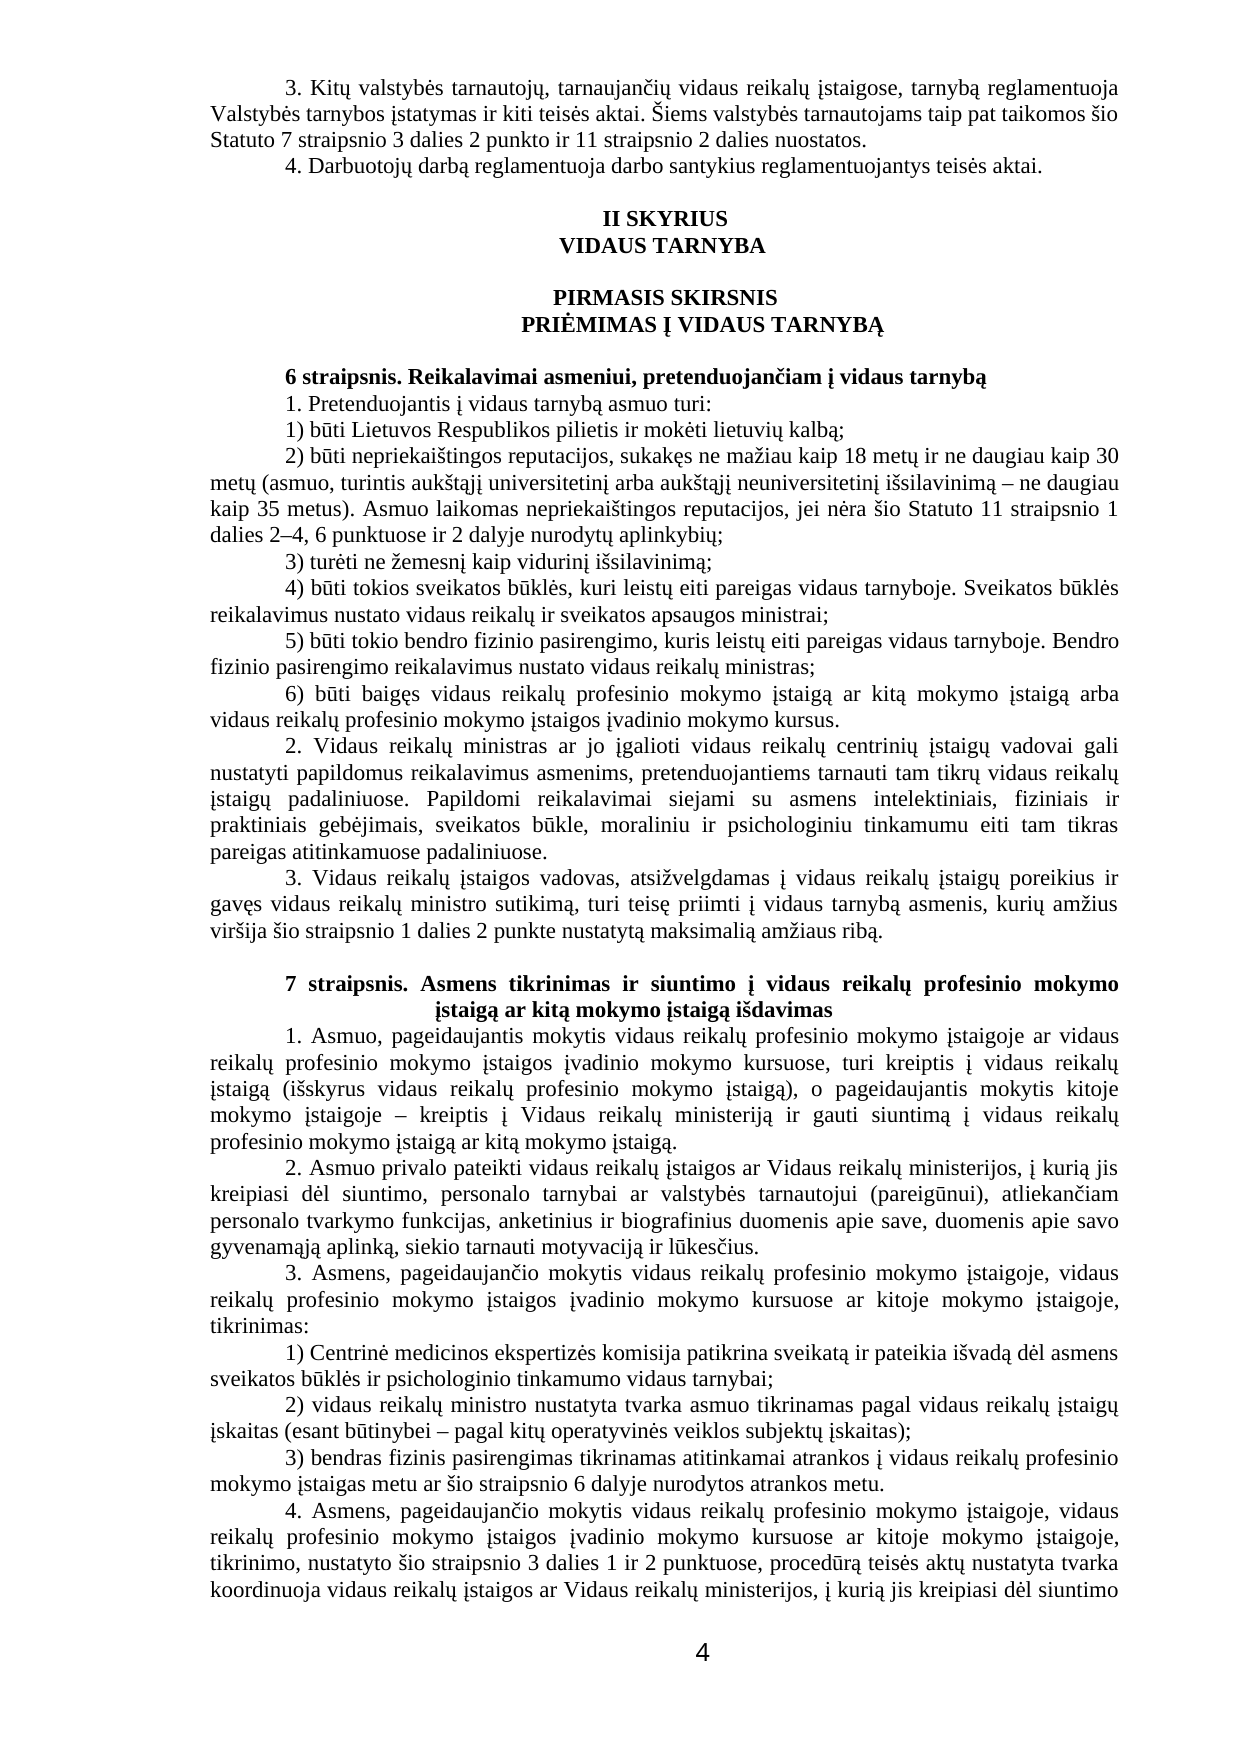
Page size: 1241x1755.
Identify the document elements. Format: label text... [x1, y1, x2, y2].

text 3. Vidaus reikalų įstaigos vadovas, atsižvelgdamas į vidaus reikalų įstaigų poreikius ir gavęs vidaus reikalų ministro sutikimą, turi teisę priimti į vidaus tarnybą asmenis, kurių amžius viršija šio straipsnio 1 dalies 2 punkte nustatytą maksimalią amžiaus ribą. [210, 864, 1120, 943]
text II SKYRIUS [210, 205, 1120, 232]
text PIRMASIS SKIRSNIS [210, 284, 1120, 311]
text 5) būti tokio bendro fizinio pasirengimo, kuris leistų eiti pareigas vidaus tarnyboje. Bendro fizinio pasirengimo reikalavimus nustato vidaus reikalų ministras; [210, 627, 1120, 680]
text 2. Asmuo privalo pateikti vidaus reikalų įstaigos ar Vidaus reikalų ministerijos, į kurią jis kreipiasi dėl siuntimo, personalo tarnybai ar valstybės tarnautojui (pareigūnui), atliekančiam personalo tvarkymo funkcijas, anketinius ir biografinius duomenis apie save, duomenis apie savo gyvenamąją aplinką, siekio tarnauti motyvaciją ir lūkesčius. [210, 1154, 1120, 1259]
text 6) būti baigęs vidaus reikalų profesinio mokymo įstaigą ar kitą mokymo įstaigą arba vidaus reikalų profesinio mokymo įstaigos įvadinio mokymo kursus. [210, 680, 1120, 732]
text 4. Asmens, pageidaujančio mokytis vidaus reikalų profesinio mokymo įstaigoje, vidaus reikalų profesinio mokymo įstaigos įvadinio mokymo kursuose ar kitoje mokymo įstaigoje, tikrinimo, nustatyto šio straipsnio 3 dalies 1 ir 2 punktuose, procedūrą teisės aktų nustatyta tvarka koordinuoja vidaus reikalų įstaigos ar Vidaus reikalų ministerijos, į kurią jis kreipiasi dėl siuntimo [210, 1497, 1120, 1602]
text 4) būti tokios sveikatos būklės, kuri leistų eiti pareigas vidaus tarnyboje. Sveikatos būklės reikalavimus nustato vidaus reikalų ir sveikatos apsaugos ministrai; [210, 574, 1120, 627]
text 1. Pretenduojantis į vidaus tarnybą asmuo turi: [210, 390, 1120, 416]
subtitle PRIĖMIMAS Į VIDAUS TARNYBĄ [210, 311, 1120, 337]
text 6 straipsnis. Reikalavimai asmeniui, pretenduojančiam į vidaus tarnybą [210, 363, 1120, 390]
text 1) būti Lietuvos Respublikos pilietis ir mokėti lietuvių kalbą; [210, 416, 1120, 442]
text 4. Darbuotojų darbą reglamentuoja darbo santykius reglamentuojantys teisės aktai. [210, 153, 1120, 179]
text VIDAUS TARNYBA [210, 232, 1120, 258]
text 3) bendras fizinis pasirengimas tikrinamas atitinkamai atrankos į vidaus reikalų profesinio mokymo įstaigas metu ar šio straipsnio 6 dalyje nurodytos atrankos metu. [210, 1444, 1120, 1497]
text 1. Asmuo, pageidaujantis mokytis vidaus reikalų profesinio mokymo įstaigoje ar vidaus reikalų profesinio mokymo įstaigos įvadinio mokymo kursuose, turi kreiptis į vidaus reikalų įstaigą (išskyrus vidaus reikalų profesinio mokymo įstaigą), o pageidaujantis mokytis kitoje mokymo įstaigoje – kreiptis į Vidaus reikalų ministeriją ir gauti siuntimą į vidaus reikalų profesinio mokymo įstaigą ar kitą mokymo įstaigą. [210, 1022, 1120, 1154]
text 7 straipsnis. Asmens tikrinimas ir siuntimo į vidaus reikalų profesinio mokymo įstaigą ar kitą mokymo įstaigą išdavimas [285, 969, 1120, 1022]
text 3. Asmens, pageidaujančio mokytis vidaus reikalų profesinio mokymo įstaigoje, vidaus reikalų profesinio mokymo įstaigos įvadinio mokymo kursuose ar kitoje mokymo įstaigoje, tikrinimas: [210, 1259, 1120, 1338]
text 3. Kitų valstybės tarnautojų, tarnaujančių vidaus reikalų įstaigose, tarnybą reglamentuoja Valstybės tarnybos įstatymas ir kiti teisės aktai. Šiems valstybės tarnautojams taip pat taikomos šio Statuto 7 straipsnio 3 dalies 2 punkto ir 11 straipsnio 2 dalies nuostatos. [210, 73, 1120, 153]
text 2. Vidaus reikalų ministras ar jo įgalioti vidaus reikalų centrinių įstaigų vadovai gali nustatyti papildomus reikalavimus asmenims, pretenduojantiems tarnauti tam tikrų vidaus reikalų įstaigų padaliniuose. Papildomi reikalavimai siejami su asmens intelektiniais, fiziniais ir praktiniais gebėjimais, sveikatos būkle, moraliniu ir psichologiniu tinkamumu eiti tam tikras pareigas atitinkamuose padaliniuose. [210, 732, 1120, 864]
text 3) turėti ne žemesnį kaip vidurinį išsilavinimą; [210, 548, 1120, 574]
text 2) vidaus reikalų ministro nustatyta tvarka asmuo tikrinamas pagal vidaus reikalų įstaigų įskaitas (esant būtinybei – pagal kitų operatyvinės veiklos subjektų įskaitas); [210, 1391, 1120, 1444]
text 1) Centrinė medicinos ekspertizės komisija patikrina sveikatą ir pateikia išvadą dėl asmens sveikatos būklės ir psichologinio tinkamumo vidaus tarnybai; [210, 1338, 1120, 1391]
text 2) būti nepriekaištingos reputacijos, sukakęs ne mažiau kaip 18 metų ir ne daugiau kaip 30 metų (asmuo, turintis aukštąjį universitetinį arba aukštąjį neuniversitetinį išsilavinimą – ne daugiau kaip 35 metus). Asmuo laikomas nepriekaištingos reputacijos, jei nėra šio Statuto 11 straipsnio 1 dalies 2–4, 6 punktuose ir 2 dalyje nurodytų aplinkybių; [210, 442, 1120, 548]
